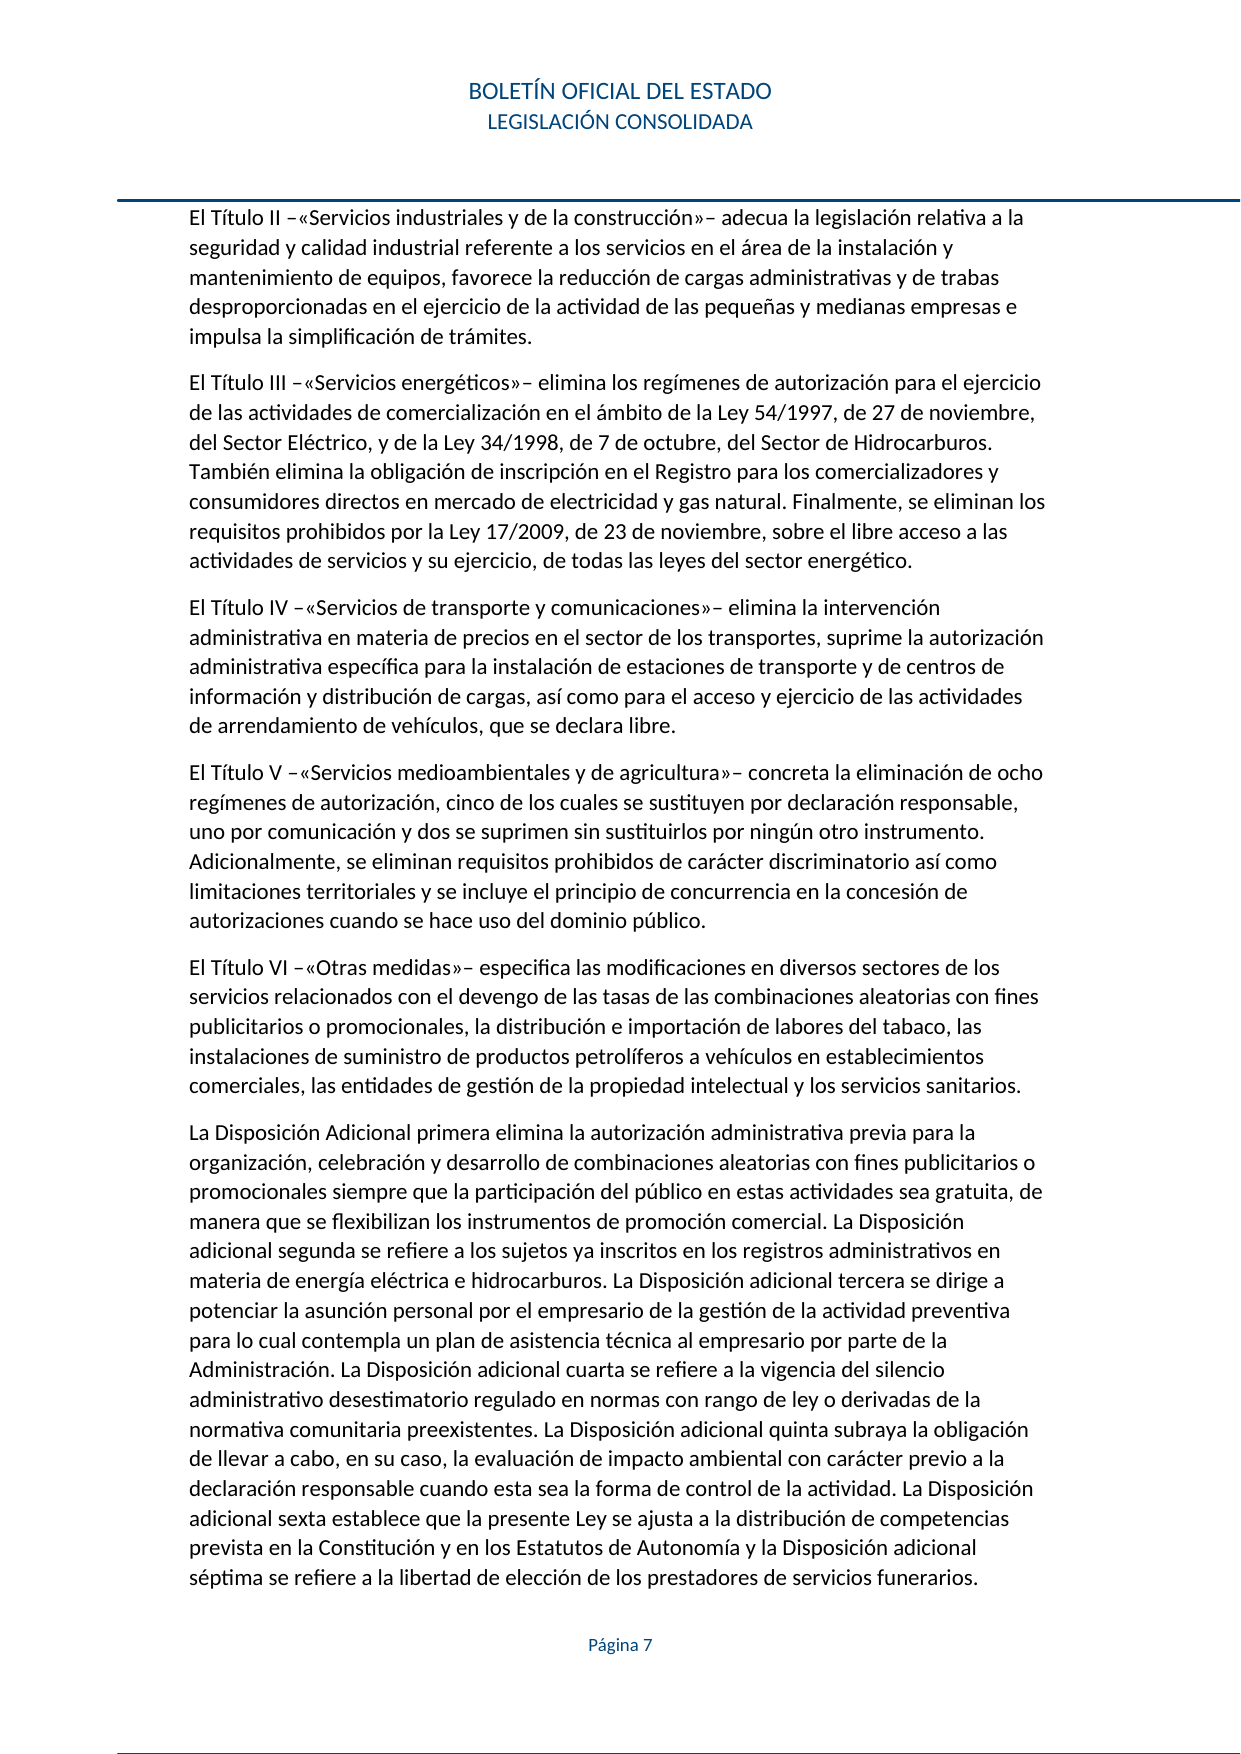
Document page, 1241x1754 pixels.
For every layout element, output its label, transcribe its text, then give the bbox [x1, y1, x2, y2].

text [189, 173, 1051, 199]
text El Título III –«Servicios energéticos»– elimina los regímenes de autorización para el ejercicio de las actividades de comercialización en el ámbito de la Ley 54/1997, de 27 de noviembre, del Sector Eléctrico, y de la Ley 34/1998, de 7 de octubre, del Sector de Hidrocarburos. También elimina la obligación de inscripción en el Registro para los comercializadores y consumidores directos en mercado de electricidad y gas natural. Finalmente, se eliminan los requisitos prohibidos por la Ley 17/2009, de 23 de noviembre, sobre el libre acceso a las actividades de servicios y su ejercicio, de todas las leyes del sector energético. [189, 368, 1051, 574]
text El Título IV –«Servicios de transporte y comunicaciones»– elimina la intervención administrativa en materia de precios en el sector de los transportes, suprime la autorización administrativa específica para la instalación de estaciones de transporte y de centros de información y distribución de cargas, así como para el acceso y ejercicio de las actividades de arrendamiento de vehículos, que se declara libre. [189, 593, 1051, 740]
text La Disposición Adicional primera elimina la autorización administrativa previa para la organización, celebración y desarrollo de combinaciones aleatorias con fines publicitarios o promocionales siempre que la participación del público en estas actividades sea gratuita, de manera que se flexibilizan los instrumentos de promoción comercial. La Disposición adicional segunda se refiere a los sujetos ya inscritos en los registros administrativos en materia de energía eléctrica e hidrocarburos. La Disposición adicional tercera se dirige a potenciar la asunción personal por el empresario de la gestión de la actividad preventiva para lo cual contempla un plan de asistencia técnica al empresario por parte de la Administración. La Disposición adicional cuarta se refiere a la vigencia del silencio administrativo desestimatorio regulado en normas con rango de ley o derivadas de la normativa comunitaria preexistentes. La Disposición adicional quinta subraya la obligación de llevar a cabo, en su caso, la evaluación de impacto ambiental con carácter previo a la declaración responsable cuando esta sea la forma de control de la actividad. La Disposición adicional sexta establece que la presente Ley se ajusta a la distribución de competencias prevista en la Constitución y en los Estatutos de Autonomía y la Disposición adicional séptima se refiere a la libertad de elección de los prestadores de servicios funerarios. [189, 1118, 1051, 1591]
text El Título VI –«Otras medidas»– especifica las modificaciones en diversos sectores de los servicios relacionados con el devengo de las tasas de las combinaciones aleatorias con fines publicitarios o promocionales, la distribución e importación de labores del tabaco, las instalaciones de suministro de productos petrolíferos a vehículos en establecimientos comerciales, las entidades de gestión de la propiedad intelectual y los servicios sanitarios. [189, 953, 1051, 1099]
text El Título V –«Servicios medioambientales y de agricultura»– concreta la eliminación de ocho regímenes de autorización, cinco de los cuales se sustituyen por declaración responsable, uno por comunicación y dos se suprimen sin sustituirlos por ningún otro instrumento. Adicionalmente, se eliminan requisitos prohibidos de carácter discriminatorio así como limitaciones territoriales y se incluye el principio de concurrencia en la concesión de autorizaciones cuando se hace uso del dominio público. [189, 758, 1051, 934]
text El Título II –«Servicios industriales y de la construcción»– adecua la legislación relativa a la seguridad y calidad industrial referente a los servicios en el área de la instalación y mantenimiento de equipos, favorece la reducción de cargas administrativas y de trabas desproporcionadas en el ejercicio de la actividad de las pequeñas y medianas empresas e impulsa la simplificación de trámites. [189, 202, 1051, 350]
